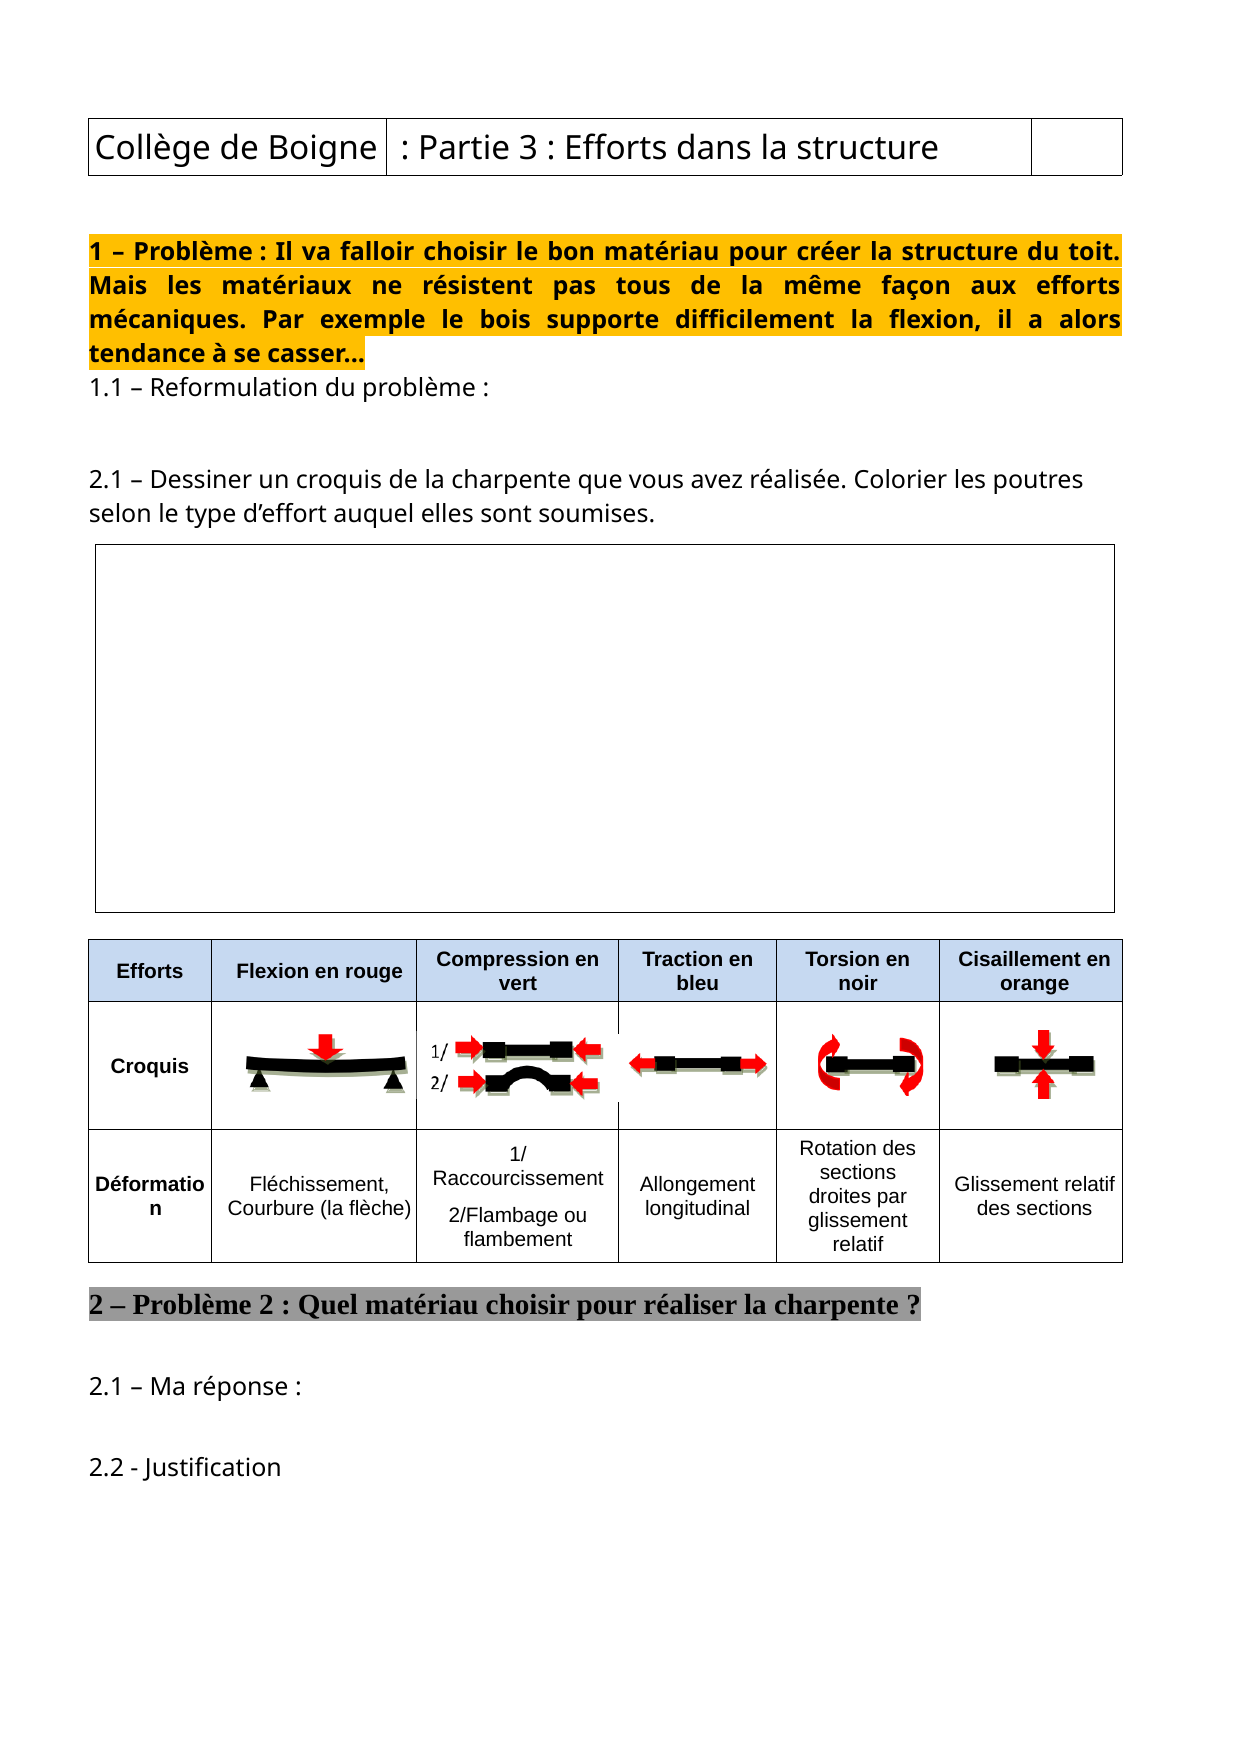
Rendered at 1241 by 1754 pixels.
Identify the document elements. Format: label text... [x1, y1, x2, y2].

table_header Torsion en noir [777, 940, 939, 1001]
picture [797, 1030, 930, 1096]
table_cell Croquis [89, 1002, 211, 1129]
table_cell [417, 1002, 618, 1129]
table_cell [777, 1002, 939, 1129]
table_header Cisaillement en orange [940, 940, 1122, 1001]
table_cell 1/Raccourcissement 2/Flambage ou flambement [417, 1130, 618, 1262]
table_cell Déformation [89, 1130, 211, 1262]
text 2.1 – Ma réponse : [88, 1368, 1122, 1402]
table_cell Glissement relatif des sections [940, 1130, 1122, 1262]
text 1 – Problème : Il va falloir choisir le bon matériau pour créer la structure du toit. Mais les matériaux ne résistent pas tous de la même façon aux efforts mécaniques. Par exemple le bois supporte difficilement la flexion, il a alors tendance à se casser... [88, 233, 1122, 370]
picture [228, 1031, 417, 1099]
table_cell Allongement longitudinal [619, 1130, 776, 1262]
text 2.2 - Justification [88, 1450, 1122, 1484]
picture [972, 1030, 1106, 1099]
text 2 – Problème 2 : Quel matériau choisir pour réaliser la charpente ? [88, 1287, 1122, 1321]
table_header Efforts [89, 940, 211, 1001]
table_header Traction en bleu [619, 940, 776, 1001]
text 2.1 – Dessiner un croquis de la charpente que vous avez réalisée. Colorier les poutres selon le type d’effort auquel elles sont soumises. [88, 461, 1122, 529]
table_cell [940, 1002, 1122, 1129]
table_cell [619, 1002, 776, 1129]
table_header Compression en vert [417, 940, 618, 1001]
table_cell Fléchissement, Courbure (la flèche) [212, 1130, 416, 1262]
picture [627, 1034, 768, 1094]
table_header Flexion en rouge [212, 940, 416, 1001]
text 1.1 – Reformulation du problème : [88, 370, 1122, 404]
picture [422, 1034, 620, 1102]
table_cell [212, 1002, 416, 1129]
table_cell Rotation des sections droites par glissement relatif [777, 1130, 939, 1262]
